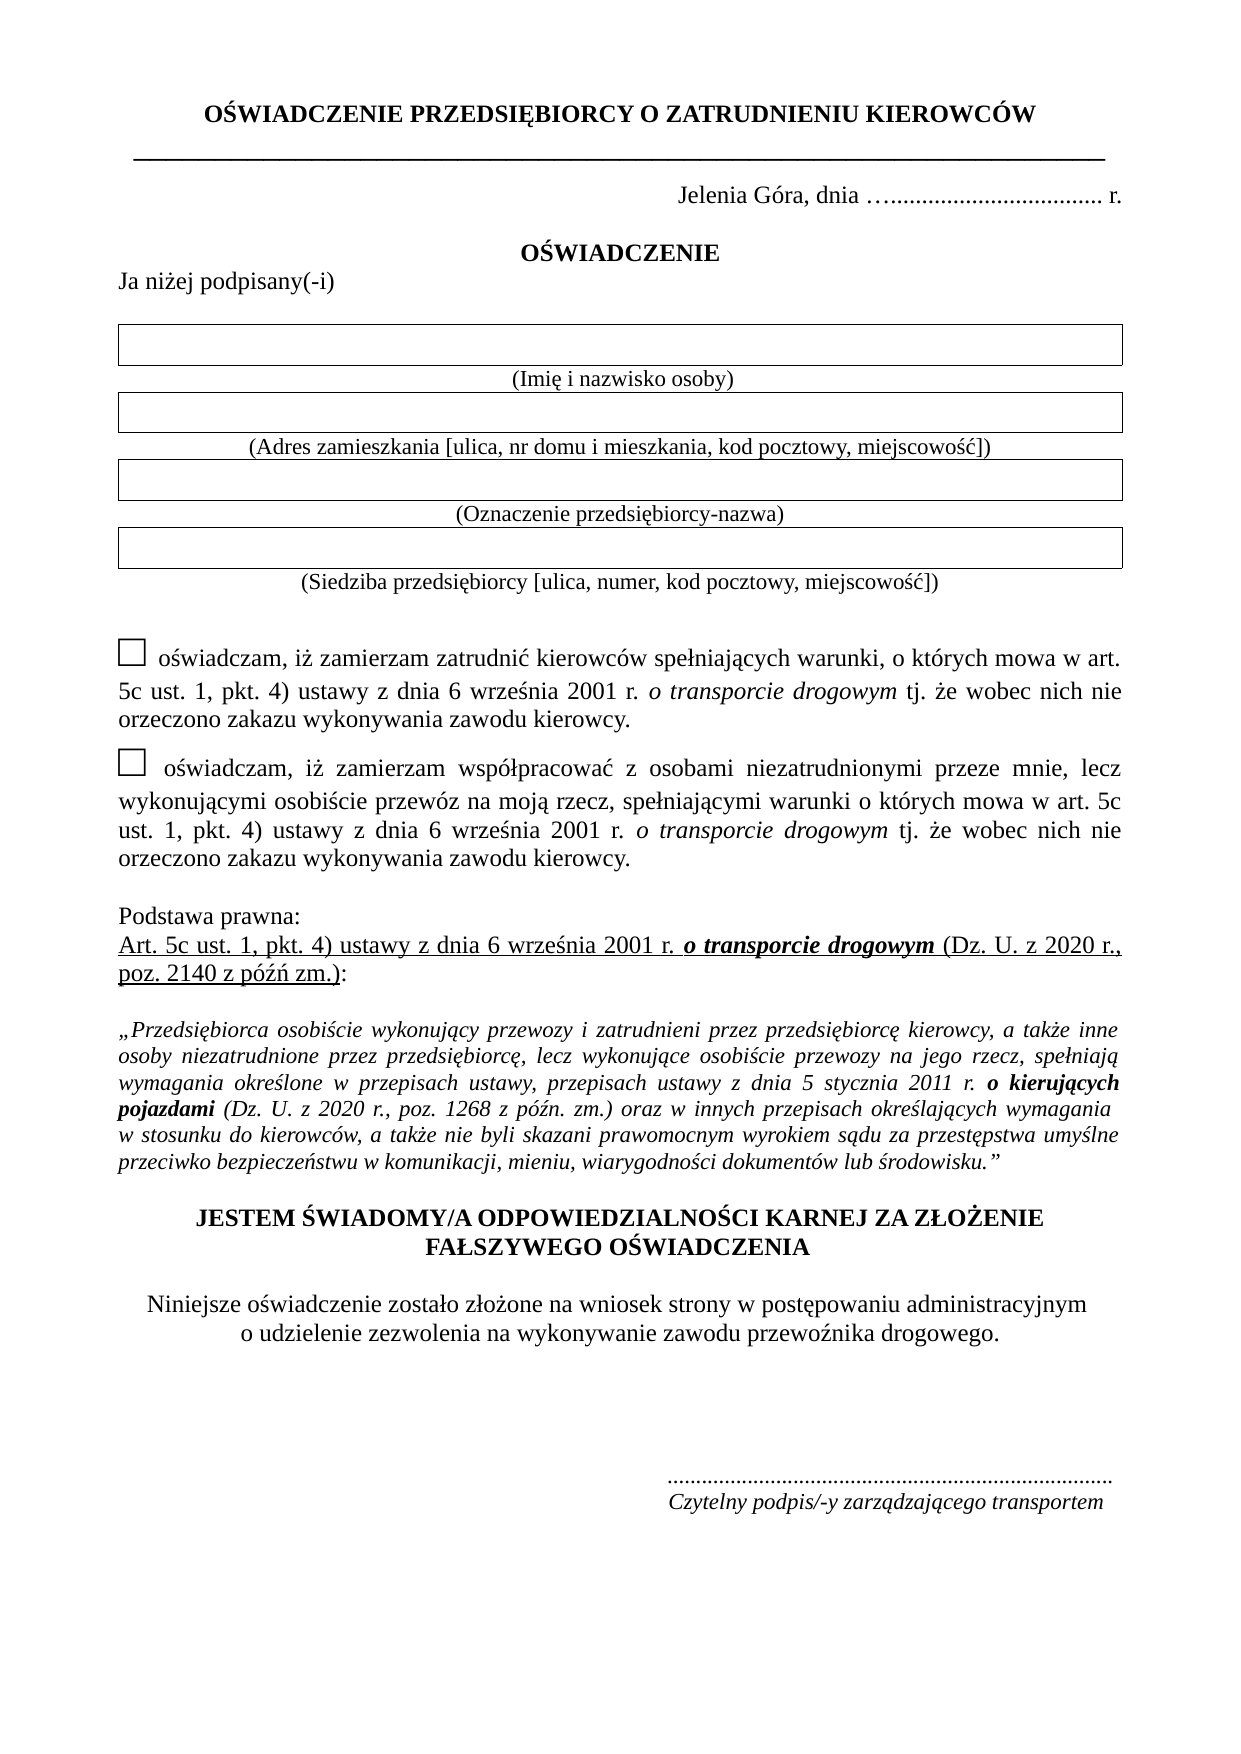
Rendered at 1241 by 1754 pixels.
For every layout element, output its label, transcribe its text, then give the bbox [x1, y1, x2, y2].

text □ oświadczam, iż zamierzam zatrudnić kierowców spełniających warunki, o których mowa w art. 5c ust. 1, pkt. 4) ustawy z dnia 6 września 2001 r. o transporcie drogowym tj. że wobec nich nie orzeczono zakazu wykonywania zawodu kierowcy. [118, 623, 1122, 733]
text (Adres zamieszkania [ulica, nr domu i mieszkania, kod pocztowy, miejscowość]) [118, 433, 1122, 459]
text „Przedsiębiorca osobiście wykonujący przewozy i zatrudnieni przez przedsiębiorcę kierowcy, a także inne osoby niezatrudnione przez przedsiębiorcę, lecz wykonujące osobiście przewozy na jego rzecz, spełniają wymagania określone w przepisach ustawy, przepisach ustawy z dnia 5 stycznia 2011 r. o kierujących pojazdami (Dz. U. z 2020 r., poz. 1268 z późn. zm.) oraz w innych przepisach określających wymagania w stosunku do kierowców, a także nie byli skazani prawomocnym wyrokiem sądu za przestępstwa umyślne przeciwko bezpieczeństwu w komunikacji, mieniu, wiarygodności dokumentów lub środowisku.” [118, 987, 1122, 1174]
table_header [119, 460, 1122, 500]
text Podstawa prawna: [118, 872, 1122, 930]
table_header [119, 393, 1122, 432]
text (Oznaczenie przedsiębiorcy-nazwa) [118, 501, 1122, 527]
text Art. 5c ust. 1, pkt. 4) ustawy z dnia 6 września 2001 r. o transporcie drogowym (Dz. U. z 2020 r., [118, 930, 1122, 955]
text JESTEM ŚWIADOMY/A ODPOWIEDZIALNOŚCI KARNEJ ZA ZŁOŻENIE FAŁSZYWEGO OŚWIADCZENIA Niniejsze oświadczenie zostało złożone na wniosek strony w postępowaniu administracyjnym o udzielenie zezwolenia na wykonywanie zawodu przewoźnika drogowego. [118, 1203, 1122, 1347]
text .............................................................................. [118, 1462, 1122, 1488]
text Ja niżej podpisany(-i) [118, 266, 1122, 324]
text Jelenia Góra, dnia ….................................. r. [118, 180, 1122, 209]
text □ oświadczam, iż zamierzam współpracować z osobami niezatrudnionymi przeze mnie, lecz wykonującymi osobiście przewóz na moją rzecz, spełniającymi warunki o których mowa w art. 5c ust. 1, pkt. 4) ustawy z dnia 6 września 2001 r. o transporcie drogowym tj. że wobec nich nie orzeczono zakazu wykonywania zawodu kierowcy. [118, 733, 1122, 872]
text (Imię i nazwisko osoby) [118, 366, 1122, 392]
text (Siedziba przedsiębiorcy [ulica, numer, kod pocztowy, miejscowość]) [118, 569, 1122, 623]
text OŚWIADCZENIE [118, 238, 1122, 266]
text Czytelny podpis/-y zarządzającego transportem [118, 1488, 1122, 1514]
table_header [119, 528, 1122, 567]
table_header [119, 325, 1122, 365]
text poz. 2140 z późń zm.): [118, 956, 1122, 987]
